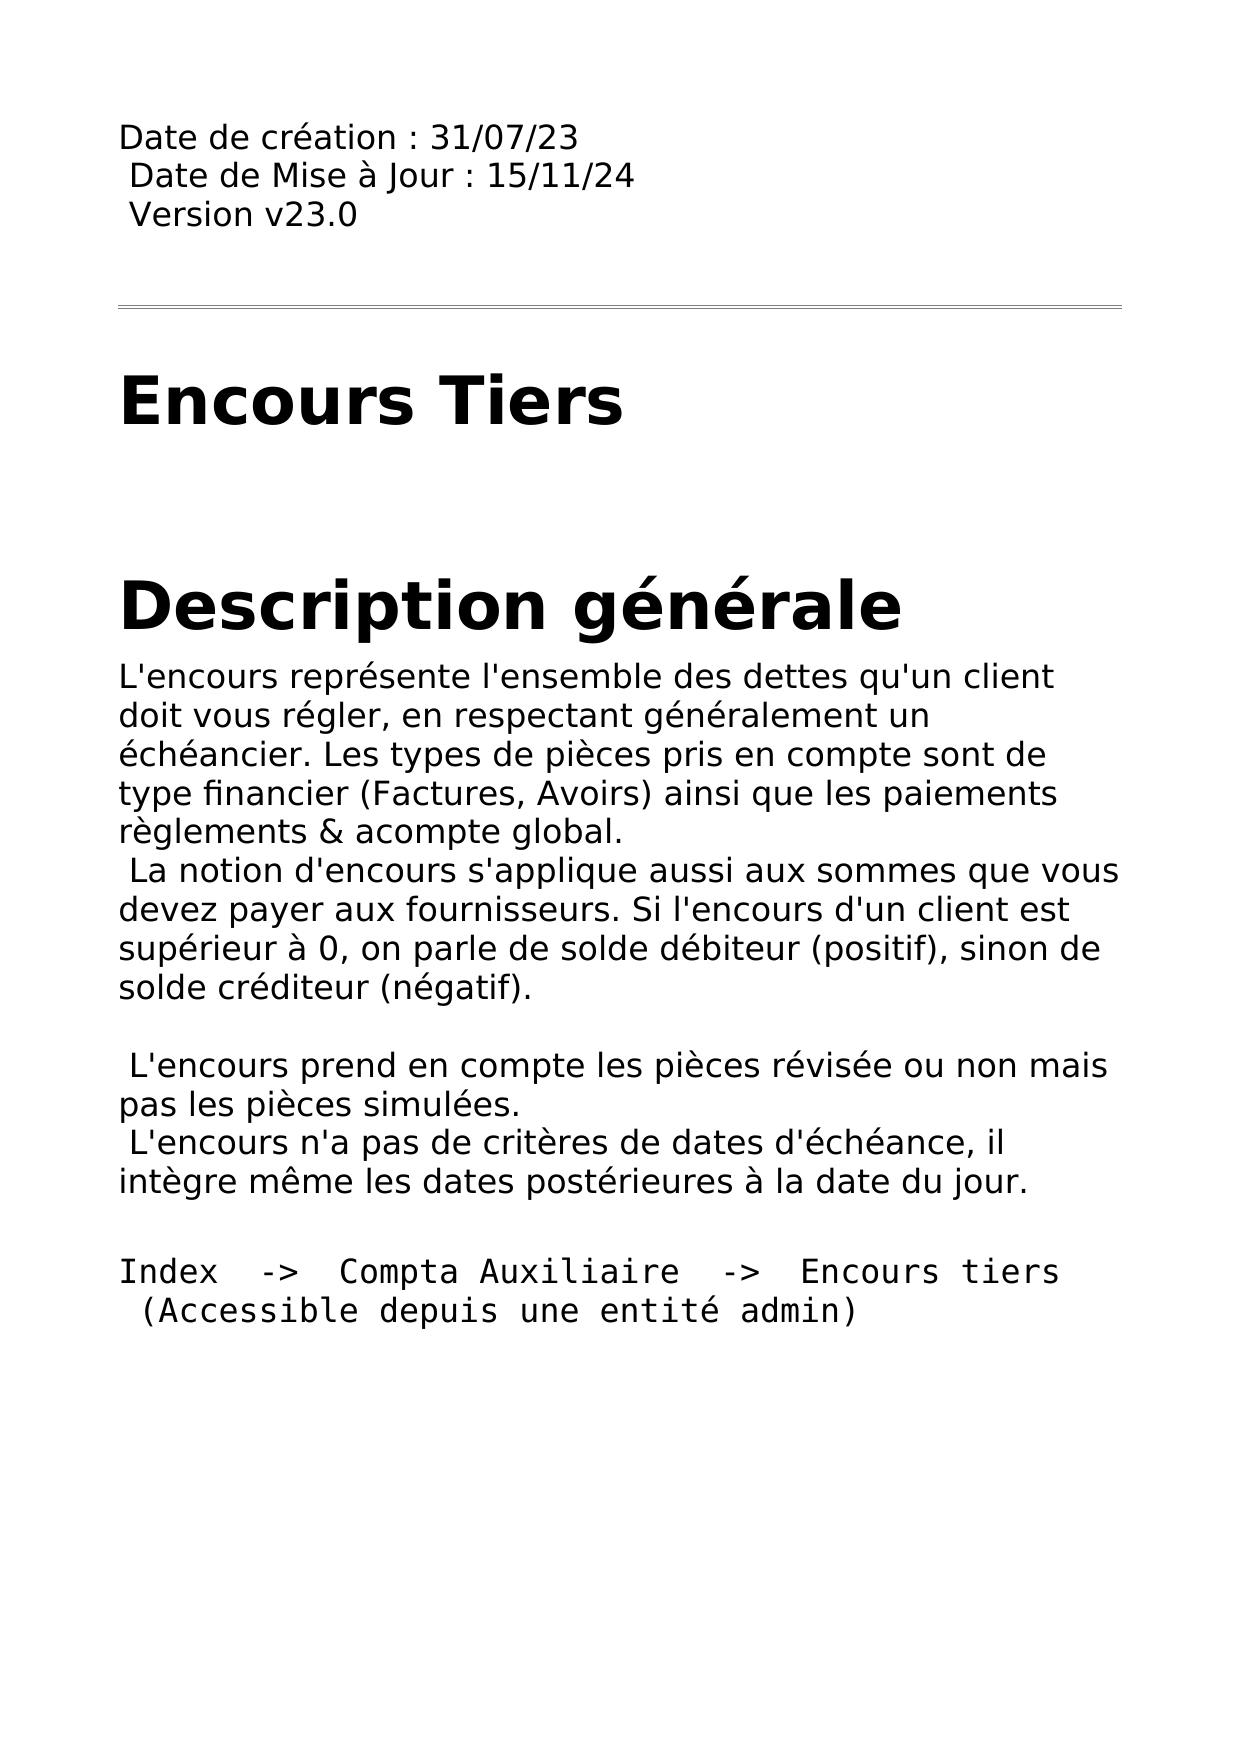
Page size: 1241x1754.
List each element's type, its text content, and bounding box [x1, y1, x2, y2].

text Index -> Compta Auxiliaire -> Encours tiers (Accessible depuis une entité admin) [118, 1253, 1122, 1331]
text L'encours représente l'ensemble des dettes qu'un client doit vous régler, en respectant généralement un échéancier. Les types de pièces pris en compte sont de type financier (Factures, Avoirs) ainsi que les paiements règlements & acompte global. La notion d'encours s'applique aussi aux sommes que vous devez payer aux fournisseurs. Si l'encours d'un client est supérieur à 0, on parle de solde débiteur (positif), sinon de solde créditeur (négatif). L'encours prend en compte les pièces révisée ou non mais pas les pièces simulées. L'encours n'a pas de critères de dates d'échéance, il intègre même les dates postérieures à la date du jour. [118, 658, 1122, 1240]
text Date de création : 31/07/23 Date de Mise à Jour : 15/11/24 Version v23.0 [118, 118, 1122, 273]
subtitle Description générale [118, 567, 1122, 645]
subtitle Encours Tiers [118, 362, 1122, 440]
